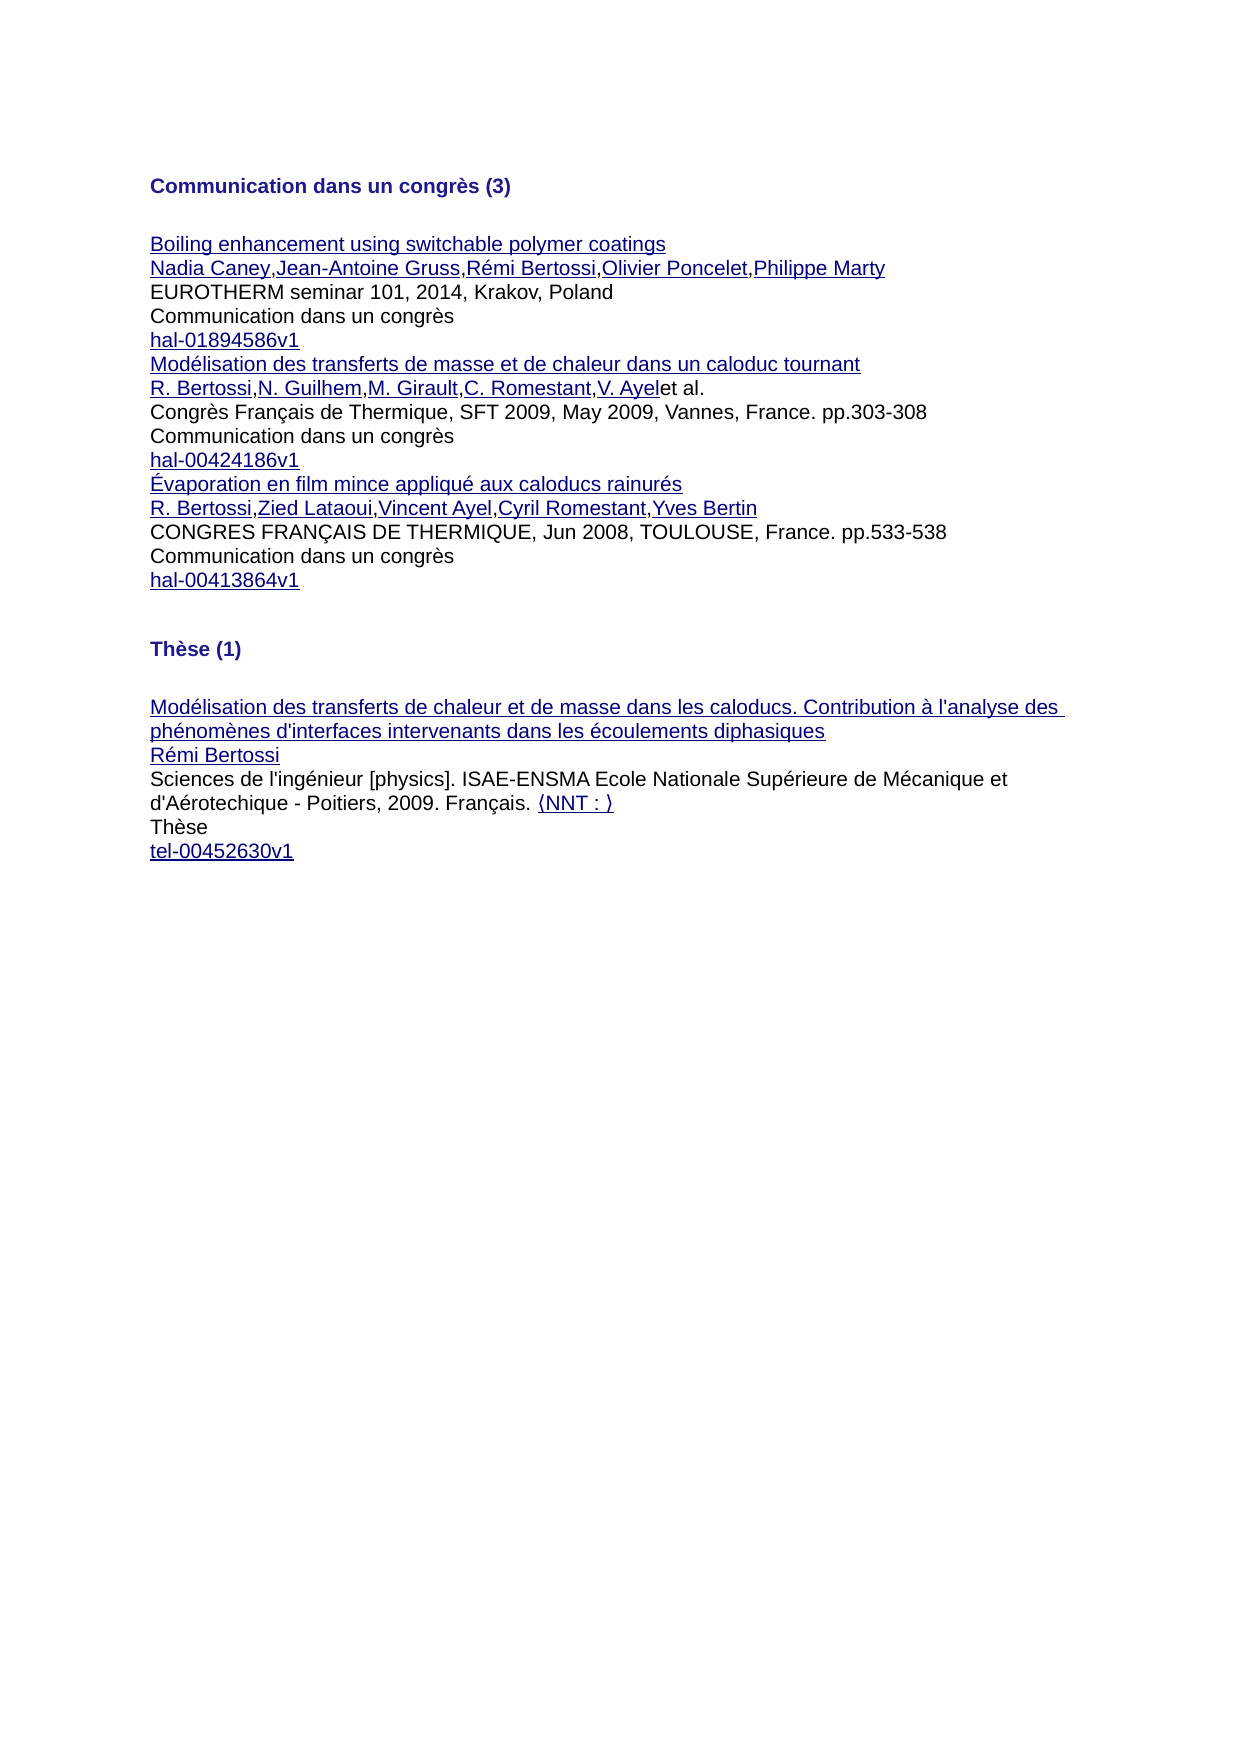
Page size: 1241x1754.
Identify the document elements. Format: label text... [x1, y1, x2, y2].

table_cell Modélisation des transferts de masse et de chaleur dans un caloduc tournant R. Bertossi,N. Guilhem,M. Girault,C. Romestant,V. Ayelet al. Congrès Français de Thermique, SFT 2009, May 2009, Vannes, France. pp.303-308 Communication dans un congrès hal-00424186v1 [150, 352, 1090, 472]
table_cell Évaporation en film mince appliqué aux caloducs rainurés R. Bertossi,Zied Lataoui,Vincent Ayel,Cyril Romestant,Yves Bertin CONGRES FRANÇAIS DE THERMIQUE, Jun 2008, TOULOUSE, France. pp.533-538 Communication dans un congrès hal-00413864v1 [150, 472, 1090, 592]
subtitle Communication dans un congrès (3) [150, 174, 1090, 198]
subtitle Thèse (1) [150, 636, 1090, 660]
table_header Modélisation des transferts de chaleur et de masse dans les caloducs. Contribution à l'analyse des phénomènes d'interfaces intervenants dans les écoulements diphasiques Rémi Bertossi Sciences de l'ingénieur [physics]. ISAE-ENSMA Ecole Nationale Supérieure de Mécanique et d'Aérotechique - Poitiers, 2009. Français. ⟨NNT : ⟩ Thèse tel-00452630v1 [150, 695, 1090, 862]
table_header Boiling enhancement using switchable polymer coatings Nadia Caney,Jean-Antoine Gruss,Rémi Bertossi,Olivier Poncelet,Philippe Marty EUROTHERM seminar 101, 2014, Krakov, Poland Communication dans un congrès hal-01894586v1 [150, 232, 1090, 352]
